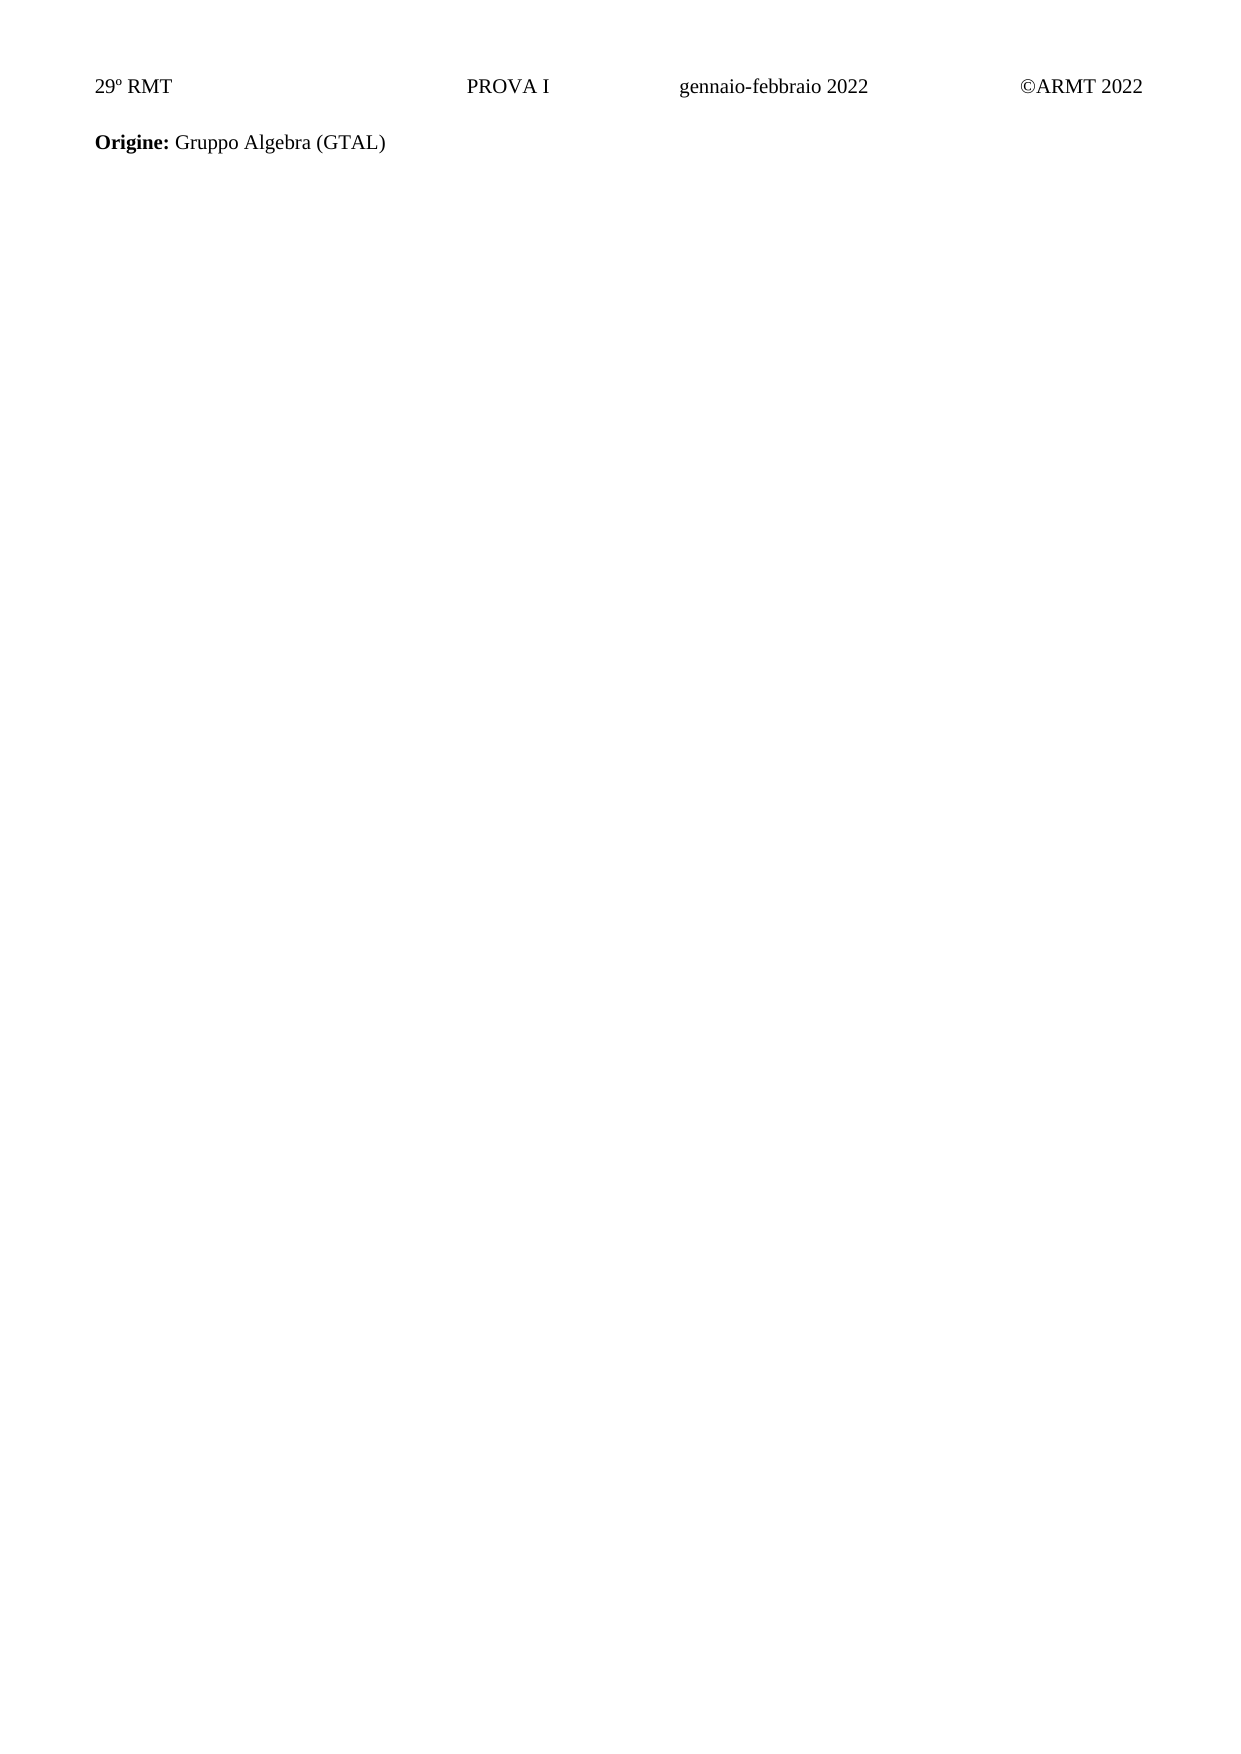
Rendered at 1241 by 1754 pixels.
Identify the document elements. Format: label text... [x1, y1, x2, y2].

text Origine: Gruppo Algebra (GTAL) [94, 130, 1146, 154]
